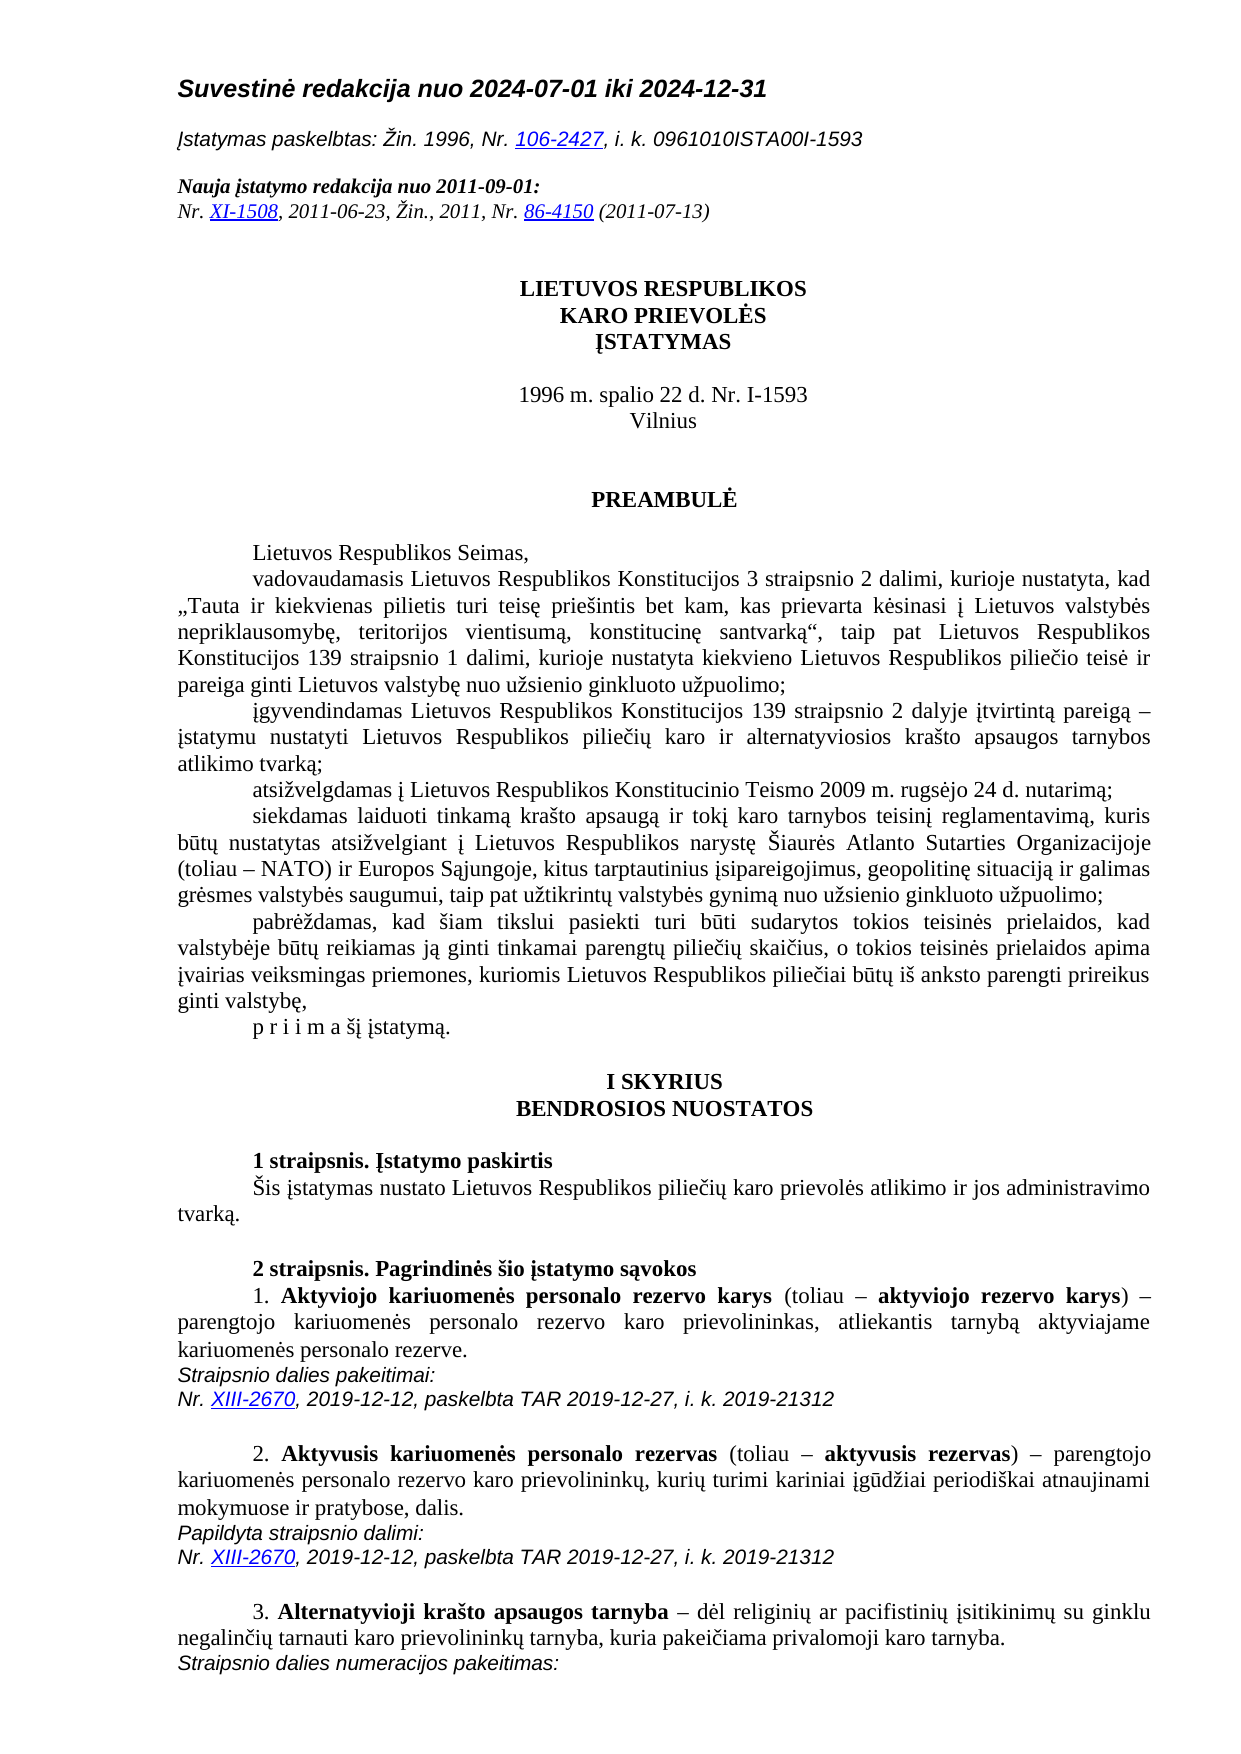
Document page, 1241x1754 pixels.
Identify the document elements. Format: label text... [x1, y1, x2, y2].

text Šis įstatymas nustato Lietuvos Respublikos piliečių karo prievolės atlikimo ir jos administravimo tvarką. [177, 1174, 1152, 1227]
text 1. Aktyviojo kariuomenės personalo rezervo karys (toliau – aktyviojo rezervo karys) – parengtojo kariuomenės personalo rezervo karo prievolininkas, atliekantis tarnybą aktyviajame kariuomenės personalo rezerve. [177, 1282, 1152, 1363]
text Nr. XI-1508, 2011-06-23, Žin., 2011, Nr. 86-4150 (2011-07-13) [177, 198, 1149, 223]
text I SKYRIUS [177, 1068, 1152, 1095]
text įgyvendindamas Lietuvos Respublikos Konstitucijos 139 straipsnio 2 dalyje įtvirtintą pareigą – įstatymu nustatyti Lietuvos Respublikos piliečių karo ir alternatyviosios krašto apsaugos tarnybos atlikimo tvarką; [177, 697, 1152, 776]
text Įstatymas paskelbtas: Žin. 1996, Nr. 106-2427, i. k. 0961010ISTA00I-1593 [177, 127, 1152, 151]
text Papildyta straipsnio dalimi: [177, 1521, 1152, 1545]
text 1996 m. spalio 22 d. Nr. I-1593 [177, 381, 1149, 407]
text 3. Alternatyvioji krašto apsaugos tarnyba – dėl religinių ar pacifistinių įsitikinimų su ginklu negalinčių tarnauti karo prievolininkų tarnyba, kuria pakeičiama privalomoji karo tarnyba. [177, 1598, 1152, 1651]
text BENDROSIOS NUOSTATOS [177, 1095, 1152, 1121]
text Nauja įstatymo redakcija nuo 2011-09-01: [177, 174, 1149, 198]
text Straipsnio dalies pakeitimai: [177, 1363, 1152, 1387]
text Vilnius [177, 407, 1149, 433]
subtitle LIETUVOS RESPUBLIKOS KARO PRIEVOLĖS ĮSTATYMAS [177, 275, 1149, 354]
text 2 straipsnis. Pagrindinės šio įstatymo sąvokos [177, 1255, 1152, 1282]
text atsižvelgdamas į Lietuvos Respublikos Konstitucinio Teismo 2009 m. rugsėjo 24 d. nutarimą; [177, 776, 1152, 802]
text 1 straipsnis. Įstatymo paskirtis [177, 1147, 1152, 1174]
text PREAMBULĖ [177, 486, 1152, 513]
text 2. Aktyvusis kariuomenės personalo rezervas (toliau – aktyvusis rezervas) – parengtojo kariuomenės personalo rezervo karo prievolininkų, kurių turimi kariniai įgūdžiai periodiškai atnaujinami mokymuose ir pratybose, dalis. [177, 1440, 1152, 1521]
text pabrėždamas, kad šiam tikslui pasiekti turi būti sudarytos tokios teisinės prielaidos, kad valstybėje būtų reikiamas ją ginti tinkamai parengtų piliečių skaičius, o tokios teisinės prielaidos apima įvairias veiksmingas priemones, kuriomis Lietuvos Respublikos piliečiai būtų iš anksto parengti prireikus ginti valstybę, [177, 908, 1152, 1013]
text Straipsnio dalies numeracijos pakeitimas: [177, 1651, 1152, 1674]
text p r i i m a šį įstatymą. [177, 1013, 1152, 1040]
text Suvestinė redakcija nuo 2024-07-01 iki 2024-12-31 [177, 74, 1152, 103]
text Lietuvos Respublikos Seimas, [177, 539, 1152, 565]
text vadovaudamasis Lietuvos Respublikos Konstitucijos 3 straipsnio 2 dalimi, kurioje nustatyta, kad „Tauta ir kiekvienas pilietis turi teisę priešintis bet kam, kas prievarta kėsinasi į Lietuvos valstybės nepriklausomybę, teritorijos vientisumą, konstitucinę santvarką“, taip pat Lietuvos Respublikos Konstitucijos 139 straipsnio 1 dalimi, kurioje nustatyta kiekvieno Lietuvos Respublikos piliečio teisė ir pareiga ginti Lietuvos valstybę nuo užsienio ginkluoto užpuolimo; [177, 565, 1152, 697]
text Nr. XIII-2670, 2019-12-12, paskelbta TAR 2019-12-27, i. k. 2019-21312 [177, 1387, 1152, 1411]
text siekdamas laiduoti tinkamą krašto apsaugą ir tokį karo tarnybos teisinį reglamentavimą, kuris būtų nustatytas atsižvelgiant į Lietuvos Respublikos narystę Šiaurės Atlanto Sutarties Organizacijoje (toliau – NATO) ir Europos Sąjungoje, kitus tarptautinius įsipareigojimus, geopolitinę situaciją ir galimas grėsmes valstybės saugumui, taip pat užtikrintų valstybės gynimą nuo užsienio ginkluoto užpuolimo; [177, 802, 1152, 908]
text Nr. XIII-2670, 2019-12-12, paskelbta TAR 2019-12-27, i. k. 2019-21312 [177, 1545, 1152, 1569]
